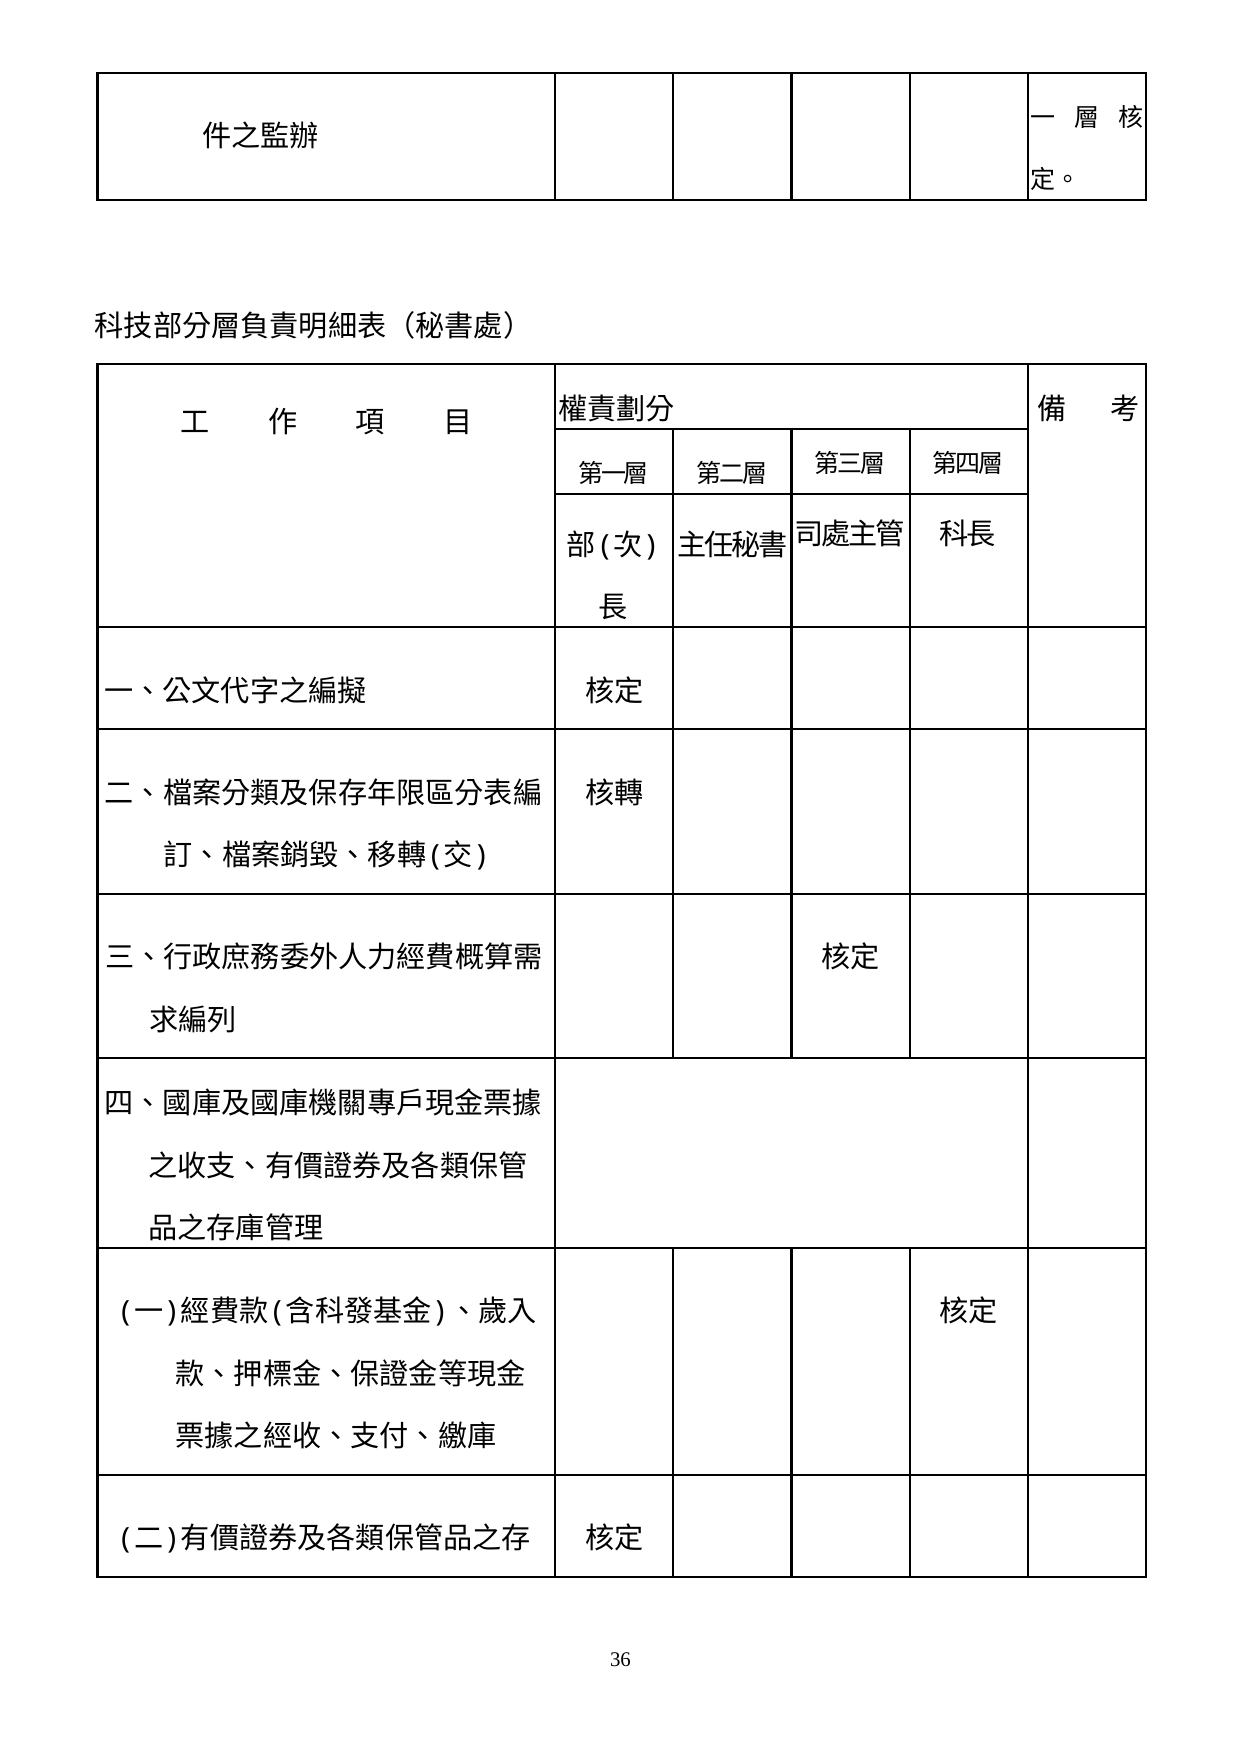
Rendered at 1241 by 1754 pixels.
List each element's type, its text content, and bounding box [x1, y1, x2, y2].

table_cell [793, 628, 909, 728]
table_cell [556, 895, 672, 1057]
table_cell (一)經費款(含科發基金)、歲入款、押標金、保證金等現金票據之經收、支付、繳庫 [99, 1249, 554, 1474]
table_cell [674, 730, 790, 892]
table_cell [911, 1476, 1027, 1576]
table_cell [1029, 895, 1145, 1057]
table_cell 一層核定。 [1029, 74, 1145, 199]
table_cell [793, 1476, 909, 1576]
table_cell 核定 [911, 1249, 1027, 1474]
table_cell [1029, 1476, 1145, 1576]
table_cell 核轉 [556, 730, 672, 892]
table_cell 四、國庫及國庫機關專戶現金票據之收支、有價證券及各類保管品之存庫管理 [99, 1059, 554, 1247]
table_cell 部(次)長 [556, 495, 672, 626]
table_cell 二、檔案分類及保存年限區分表編訂、檔案銷毀、移轉(交) [99, 730, 554, 892]
table_header 備 考 [1029, 365, 1145, 626]
table_cell 主任秘書 [674, 495, 790, 626]
table_cell 科長 [911, 495, 1027, 626]
table_cell 核定 [556, 628, 672, 728]
table_cell [556, 1059, 1027, 1247]
text 科技部分層負責明細表（秘書處） [94, 282, 1146, 344]
table_cell [1029, 1249, 1145, 1474]
table_header 工 作 項 目 [99, 365, 554, 626]
table_cell [674, 895, 790, 1057]
table_cell 件之監辦 [99, 74, 554, 199]
table_cell [674, 1476, 790, 1576]
table_cell [911, 74, 1027, 199]
table_cell 一、公文代字之編擬 [99, 628, 554, 728]
table_cell 第一層 [556, 430, 672, 492]
table_cell [1029, 730, 1145, 892]
table_cell [1029, 628, 1145, 728]
table_cell [911, 730, 1027, 892]
table_header 權責劃分 [556, 365, 1027, 428]
table_cell 第二層 [674, 430, 790, 492]
table_cell (二)有價證券及各類保管品之存 [99, 1476, 554, 1576]
table_cell 核定 [556, 1476, 672, 1576]
table_cell 三、行政庶務委外人力經費概算需求編列 [99, 895, 554, 1057]
table_cell [674, 74, 790, 199]
table_cell [793, 1249, 909, 1474]
table_cell [674, 1249, 790, 1474]
table_cell [793, 730, 909, 892]
table_cell 司處主管 [793, 495, 909, 626]
table_cell [793, 74, 909, 199]
table_cell [556, 74, 672, 199]
table_cell [911, 895, 1027, 1057]
table_cell [1029, 1059, 1145, 1247]
table_cell [556, 1249, 672, 1474]
table_cell [911, 628, 1027, 728]
table_cell 第四層 [911, 430, 1027, 492]
table_cell 第三層 [793, 430, 909, 492]
table_cell [674, 628, 790, 728]
table_cell 核定 [793, 895, 909, 1057]
